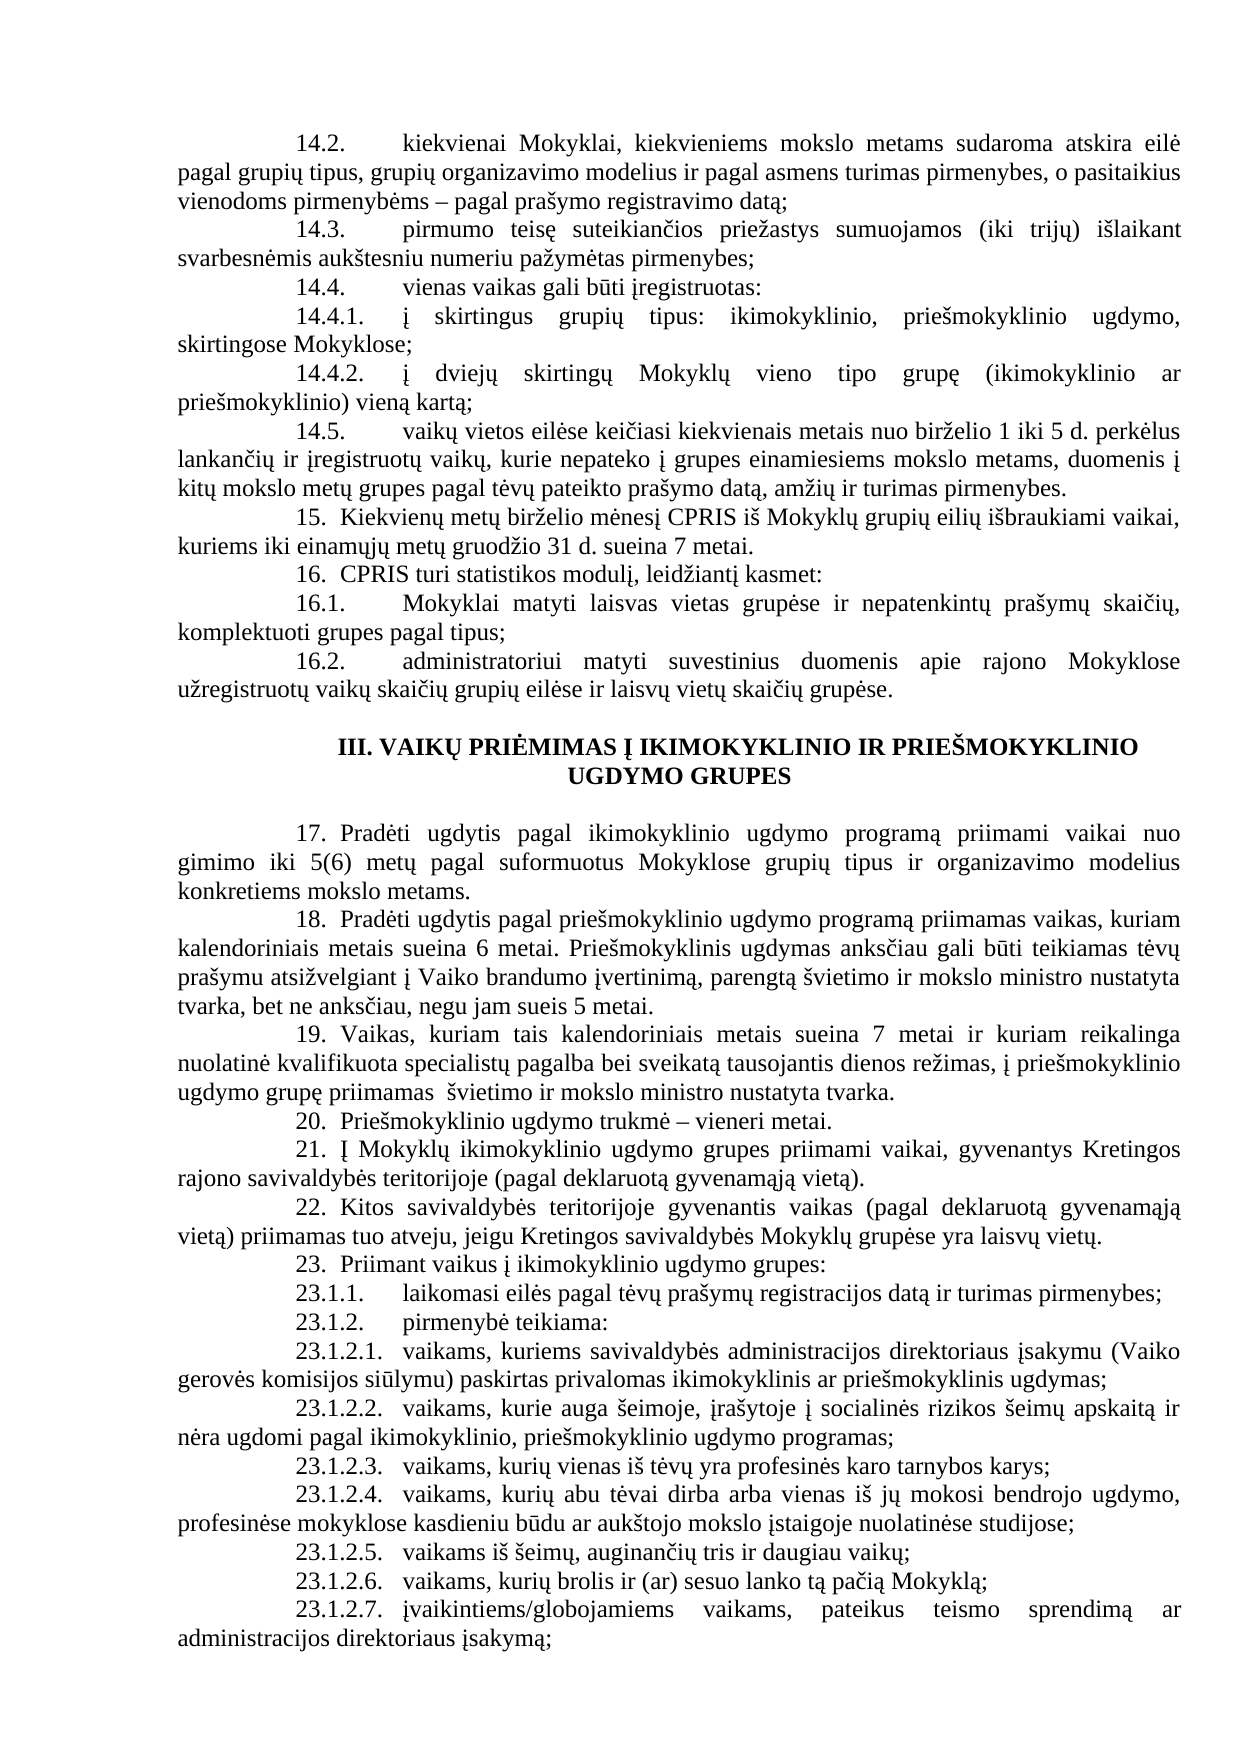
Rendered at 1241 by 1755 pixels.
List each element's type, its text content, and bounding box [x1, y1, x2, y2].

text 23.1.1. laikomasi eilės pagal tėvų prašymų registracijos datą ir turimas pirmenybes; [177, 1278, 1181, 1307]
text 14.4.1. į skirtingus grupių tipus: ikimokyklinio, priešmokyklinio ugdymo, skirtingose Mokyklose; [177, 301, 1181, 358]
text 22. Kitos savivaldybės teritorijoje gyvenantis vaikas (pagal deklaruotą gyvenamąją vietą) priimamas tuo atveju, jeigu Kretingos savivaldybės Mokyklų grupėse yra laisvų vietų. [177, 1192, 1181, 1249]
text 21. Į Mokyklų ikimokyklinio ugdymo grupes priimami vaikai, gyvenantys Kretingos rajono savivaldybės teritorijoje (pagal deklaruotą gyvenamąją vietą). [177, 1134, 1181, 1192]
text 16.1. Mokyklai matyti laisvas vietas grupėse ir nepatenkintų prašymų skaičių, komplektuoti grupes pagal tipus; [177, 588, 1181, 646]
text 17. Pradėti ugdytis pagal ikimokyklinio ugdymo programą priimami vaikai nuo gimimo iki 5(6) metų pagal suformuotus Mokyklose grupių tipus ir organizavimo modelius konkretiems mokslo metams. [177, 818, 1181, 904]
text 23.1.2.6. vaikams, kurių brolis ir (ar) sesuo lanko tą pačią Mokyklą; [177, 1566, 1181, 1594]
text 16.2. administratoriui matyti suvestinius duomenis apie rajono Mokyklose užregistruotų vaikų skaičių grupių eilėse ir laisvų vietų skaičių grupėse. [177, 646, 1181, 703]
text 14.5. vaikų vietos eilėse keičiasi kiekvienais metais nuo birželio 1 iki 5 d. perkėlus lankančių ir įregistruotų vaikų, kurie nepateko į grupes einamiesiems mokslo metams, duomenis į kitų mokslo metų grupes pagal tėvų pateikto prašymo datą, amžių ir turimas pirmenybes. [177, 416, 1181, 502]
text 23.1.2. pirmenybė teikiama: [177, 1307, 1181, 1336]
text 15. Kiekvienų metų birželio mėnesį CPRIS iš Mokyklų grupių eilių išbraukiami vaikai, kuriems iki einamųjų metų gruodžio 31 d. sueina 7 metai. [177, 502, 1181, 559]
text 14.4.2. į dviejų skirtingų Mokyklų vieno tipo grupę (ikimokyklinio ar priešmokyklinio) vieną kartą; [177, 358, 1181, 416]
text 14.3. pirmumo teisę suteikiančios priežastys sumuojamos (iki trijų) išlaikant svarbesnėmis aukštesniu numeriu pažymėtas pirmenybes; [177, 214, 1181, 272]
text 19. Vaikas, kuriam tais kalendoriniais metais sueina 7 metai ir kuriam reikalinga nuolatinė kvalifikuota specialistų pagalba bei sveikatą tausojantis dienos režimas, į priešmokyklinio ugdymo grupę priimamas švietimo ir mokslo ministro nustatyta tvarka. [177, 1019, 1181, 1106]
text 18. Pradėti ugdytis pagal priešmokyklinio ugdymo programą priimamas vaikas, kuriam kalendoriniais metais sueina 6 metai. Priešmokyklinis ugdymas anksčiau gali būti teikiamas tėvų prašymu atsižvelgiant į Vaiko brandumo įvertinimą, parengtą švietimo ir mokslo ministro nustatyta tvarka, bet ne anksčiau, negu jam sueis 5 metai. [177, 904, 1181, 1019]
text 23.1.2.2. vaikams, kurie auga šeimoje, įrašytoje į socialinės rizikos šeimų apskaitą ir nėra ugdomi pagal ikimokyklinio, priešmokyklinio ugdymo programas; [177, 1393, 1181, 1451]
text 23.1.2.1. vaikams, kuriems savivaldybės administracijos direktoriaus įsakymu (Vaiko gerovės komisijos siūlymu) paskirtas privalomas ikimokyklinis ar priešmokyklinis ugdymas; [177, 1336, 1181, 1393]
text 23.1.2.3. vaikams, kurių vienas iš tėvų yra profesinės karo tarnybos karys; [177, 1451, 1181, 1479]
text 20. Priešmokyklinio ugdymo trukmė – vieneri metai. [177, 1106, 1181, 1134]
text 23. Priimant vaikus į ikimokyklinio ugdymo grupes: [177, 1249, 1181, 1278]
text 23.1.2.4. vaikams, kurių abu tėvai dirba arba vienas iš jų mokosi bendrojo ugdymo, profesinėse mokyklose kasdieniu būdu ar aukštojo mokslo įstaigoje nuolatinėse studijose; [177, 1479, 1181, 1537]
text 23.1.2.5. vaikams iš šeimų, auginančių tris ir daugiau vaikų; [177, 1537, 1181, 1566]
text 23.1.2.7. įvaikintiems/globojamiems vaikams, pateikus teismo sprendimą ar administracijos direktoriaus įsakymą; [177, 1594, 1181, 1652]
text 14.4. vienas vaikas gali būti įregistruotas: [177, 272, 1181, 301]
text 16. CPRIS turi statistikos modulį, leidžiantį kasmet: [177, 559, 1181, 588]
text 14.2. kiekvienai Mokyklai, kiekvieniems mokslo metams sudaroma atskira eilė pagal grupių tipus, grupių organizavimo modelius ir pagal asmens turimas pirmenybes, o pasitaikius vienodoms pirmenybėms – pagal prašymo registravimo datą; [177, 128, 1181, 214]
text III. VAIKŲ PRIĖMIMAS Į IKIMOKYKLINIO IR PRIEŠMOKYKLINIO UGDYMO GRUPES [177, 732, 1181, 789]
